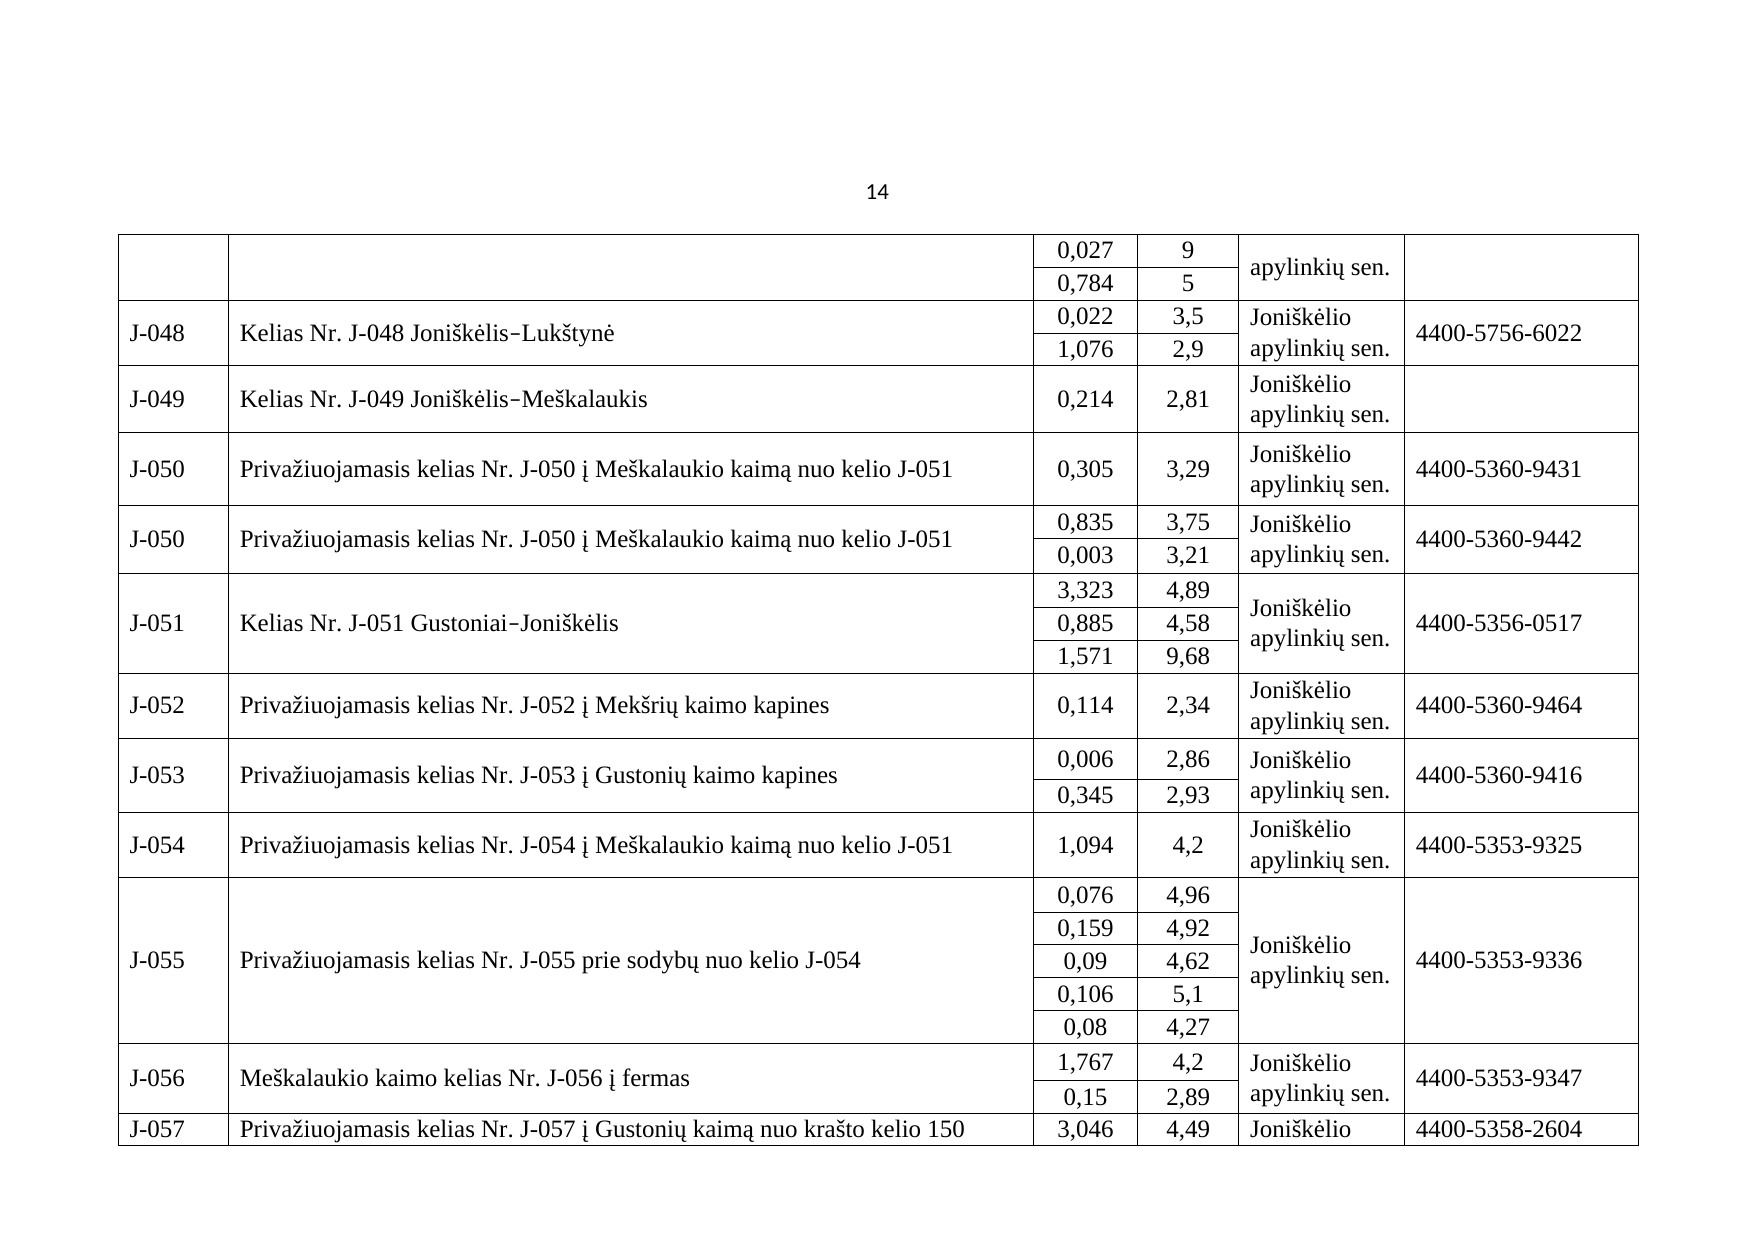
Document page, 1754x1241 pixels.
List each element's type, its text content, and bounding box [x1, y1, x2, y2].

table_cell 0,027 [1034, 235, 1137, 267]
table_cell Joniškėlio apylinkių sen. [1239, 674, 1404, 738]
table_cell 0,784 [1034, 268, 1137, 299]
table_cell J-048 [119, 301, 228, 365]
table_cell Privažiuojamasis kelias Nr. J-055 prie sodybų nuo kelio J-054 [229, 878, 1033, 1043]
table_cell 3,21 [1138, 539, 1238, 572]
table_cell 3,29 [1138, 433, 1238, 505]
table_cell 9 [1138, 235, 1238, 267]
table_cell Joniškėlio [1239, 1114, 1404, 1144]
table_cell 4400-5353-9325 [1405, 813, 1638, 877]
table_cell 4,27 [1138, 1011, 1238, 1043]
table_cell 4,58 [1138, 608, 1238, 640]
table_cell 0,076 [1034, 878, 1137, 912]
table_cell Kelias Nr. J-049 Joniškėlis–Meškalaukis [229, 366, 1033, 432]
table_cell apylinkių sen. [1239, 235, 1404, 299]
table_cell Privažiuojamasis kelias Nr. J-050 į Meškalaukio kaimą nuo kelio J-051 [229, 433, 1033, 505]
table_cell 2,86 [1138, 739, 1238, 779]
table_cell J-053 [119, 739, 228, 812]
table_cell J-049 [119, 366, 228, 432]
table_cell 4400-5360-9416 [1405, 739, 1638, 812]
table_cell 0,15 [1034, 1081, 1137, 1113]
table_cell 0,09 [1034, 945, 1137, 977]
table_cell 1,094 [1034, 813, 1137, 877]
table_cell J-056 [119, 1044, 228, 1113]
table_cell 4400-5358-2604 [1405, 1114, 1638, 1144]
table_cell Privažiuojamasis kelias Nr. J-057 į Gustonių kaimą nuo krašto kelio 150 [229, 1114, 1033, 1144]
table_cell 3,5 [1138, 301, 1238, 332]
table_cell 0,305 [1034, 433, 1137, 505]
table_cell Kelias Nr. J-051 Gustoniai–Joniškėlis [229, 574, 1033, 672]
table_cell 0,345 [1034, 780, 1137, 812]
table_cell J-051 [119, 574, 228, 672]
table_cell 4,49 [1138, 1114, 1238, 1144]
table_cell 4400-5353-9347 [1405, 1044, 1638, 1113]
table_cell 4,2 [1138, 813, 1238, 877]
table_cell 0,885 [1034, 608, 1137, 640]
table_cell J-057 [119, 1114, 228, 1144]
table_cell 9,68 [1138, 641, 1238, 672]
table_cell Privažiuojamasis kelias Nr. J-054 į Meškalaukio kaimą nuo kelio J-051 [229, 813, 1033, 877]
table_cell 0,022 [1034, 301, 1137, 332]
table_cell 2,9 [1138, 334, 1238, 365]
table_cell Joniškėlio apylinkių sen. [1239, 1044, 1404, 1113]
table_cell 0,835 [1034, 506, 1137, 538]
table_cell Joniškėlio apylinkių sen. [1239, 366, 1404, 432]
table_cell Joniškėlio apylinkių sen. [1239, 301, 1404, 365]
table_cell Privažiuojamasis kelias Nr. J-050 į Meškalaukio kaimą nuo kelio J-051 [229, 506, 1033, 572]
table_cell J-055 [119, 878, 228, 1043]
table_cell 3,75 [1138, 506, 1238, 538]
table_cell 4400-5360-9442 [1405, 506, 1638, 572]
table_cell J-050 [119, 506, 228, 572]
table_cell Meškalaukio kaimo kelias Nr. J-056 į fermas [229, 1044, 1033, 1113]
table_cell 3,323 [1034, 574, 1137, 607]
table_cell 4400-5360-9464 [1405, 674, 1638, 738]
table_cell [1405, 235, 1638, 299]
table_cell 4,62 [1138, 945, 1238, 977]
table_cell Joniškėlio apylinkių sen. [1239, 506, 1404, 572]
table_cell J-052 [119, 674, 228, 738]
table_cell 0,159 [1034, 913, 1137, 944]
table_cell Kelias Nr. J-048 Joniškėlis–Lukštynė [229, 301, 1033, 365]
table_cell 5,1 [1138, 978, 1238, 1010]
table_cell 2,93 [1138, 780, 1238, 812]
table_cell 5 [1138, 268, 1238, 299]
table_cell 4,89 [1138, 574, 1238, 607]
table_cell 4400-5356-0517 [1405, 574, 1638, 672]
table_cell 2,34 [1138, 674, 1238, 738]
table_cell 1,571 [1034, 641, 1137, 672]
table_cell Privažiuojamasis kelias Nr. J-053 į Gustonių kaimo kapines [229, 739, 1033, 812]
table_cell 4400-5360-9431 [1405, 433, 1638, 505]
table_cell 3,046 [1034, 1114, 1137, 1144]
table_cell J-050 [119, 433, 228, 505]
table_cell 2,81 [1138, 366, 1238, 432]
table_cell Joniškėlio apylinkių sen. [1239, 739, 1404, 812]
table_cell 1,076 [1034, 334, 1137, 365]
table_cell 0,006 [1034, 739, 1137, 779]
table_cell Joniškėlio apylinkių sen. [1239, 878, 1404, 1043]
table_cell 0,114 [1034, 674, 1137, 738]
table_cell 1,767 [1034, 1044, 1137, 1080]
table_cell 4400-5756-6022 [1405, 301, 1638, 365]
table_cell 2,89 [1138, 1081, 1238, 1113]
table_cell 0,106 [1034, 978, 1137, 1010]
table_cell [229, 235, 1033, 299]
table_cell [119, 235, 228, 299]
table_cell Joniškėlio apylinkių sen. [1239, 574, 1404, 672]
table_cell 4,96 [1138, 878, 1238, 912]
table_cell 4,2 [1138, 1044, 1238, 1080]
table_cell Joniškėlio apylinkių sen. [1239, 813, 1404, 877]
table_cell Privažiuojamasis kelias Nr. J-052 į Mekšrių kaimo kapines [229, 674, 1033, 738]
table_cell 0,003 [1034, 539, 1137, 572]
table_cell 4,92 [1138, 913, 1238, 944]
table_cell 0,08 [1034, 1011, 1137, 1043]
table_cell [1405, 366, 1638, 432]
table_cell 0,214 [1034, 366, 1137, 432]
table_cell 4400-5353-9336 [1405, 878, 1638, 1043]
table_cell Joniškėlio apylinkių sen. [1239, 433, 1404, 505]
table_cell J-054 [119, 813, 228, 877]
